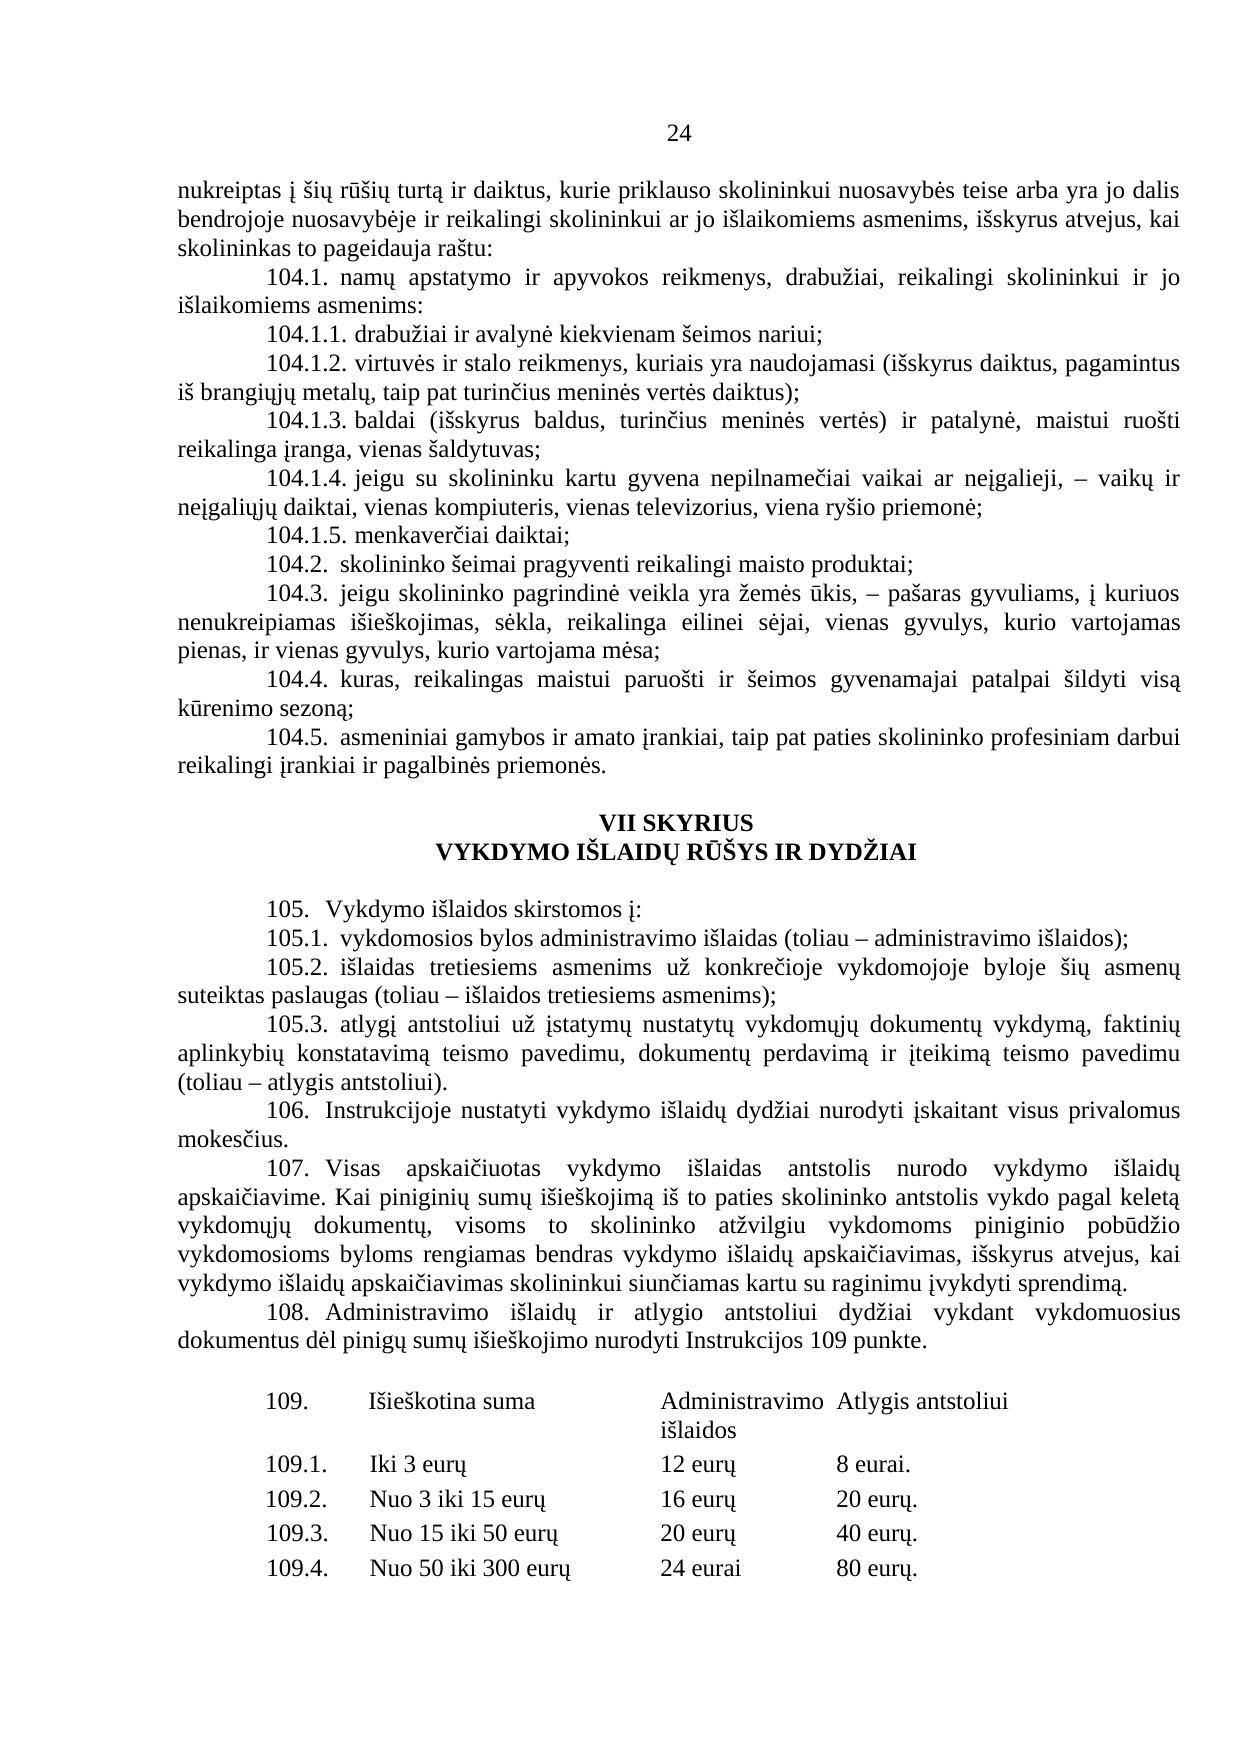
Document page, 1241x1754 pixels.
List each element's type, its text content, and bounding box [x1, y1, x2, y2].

table_cell 24 eurai [654, 1550, 830, 1585]
table_cell 109.2. [259, 1481, 362, 1516]
text 107. Visas apskaičiuotas vykdymo išlaidas antstolis nurodo vykdymo išlaidų apskaičiavime. Kai piniginių sumų išieškojimą iš to paties skolininko antstolis vykdo pagal keletą vykdomųjų dokumentų, visoms to skolininko atžvilgiu vykdomoms piniginio pobūdžio vykdomosioms byloms rengiamas bendras vykdymo išlaidų apskaičiavimas, išskyrus atvejus, kai vykdymo išlaidų apskaičiavimas skolininkui siunčiamas kartu su raginimu įvykdyti sprendimą. [177, 1153, 1181, 1297]
table_cell 20 eurų [654, 1516, 830, 1550]
text 104.1. namų apstatymo ir apyvokos reikmenys, drabužiai, reikalingi skolininkui ir jo išlaikomiems asmenims: [177, 262, 1181, 319]
text VYKDYMO IŠLAIDų rūšys ir dydžiai [177, 837, 1181, 866]
text 104.1.4. jeigu su skolininku kartu gyvena nepilnamečiai vaikai ar neįgalieji, – vaikų ir neįgaliųjų daiktai, vienas kompiuteris, vienas televizorius, viena ryšio priemonė; [177, 463, 1181, 521]
text 106. Instrukcijoje nustatyti vykdymo išlaidų dydžiai nurodyti įskaitant visus privalomus mokesčius. [177, 1096, 1181, 1153]
table_header Administravimo išlaidos [654, 1383, 830, 1446]
table_cell 109.3. [259, 1516, 362, 1550]
text 104.1.5. menkaverčiai daiktai; [177, 521, 1181, 549]
text 104.4. kuras, reikalingas maistui paruošti ir šeimos gyvenamajai patalpai šildyti visą kūrenimo sezoną; [177, 664, 1181, 722]
table_cell Nuo 3 iki 15 eurų [362, 1481, 654, 1516]
table_header Išieškotina suma [362, 1383, 654, 1446]
text 105.3. atlygį antstoliui už įstatymų nustatytų vykdomųjų dokumentų vykdymą, faktinių aplinkybių konstatavimą teismo pavedimu, dokumentų perdavimą ir įteikimą teismo pavedimu (toliau – atlygis antstoliui). [177, 1009, 1181, 1096]
table_cell Nuo 15 iki 50 eurų [362, 1516, 654, 1550]
table_cell 109.4. [259, 1550, 362, 1585]
text VII SKYRIUS [177, 808, 1181, 837]
table_cell Nuo 50 iki 300 eurų [362, 1550, 654, 1585]
text 104.5. asmeniniai gamybos ir amato įrankiai, taip pat paties skolininko profesiniam darbui reikalingi įrankiai ir pagalbinės priemonės. [177, 722, 1181, 779]
text 104.1.2. virtuvės ir stalo reikmenys, kuriais yra naudojamasi (išskyrus daiktus, pagamintus iš brangiųjų metalų, taip pat turinčius meninės vertės daiktus); [177, 348, 1181, 406]
table_header Atlygis antstoliui [830, 1383, 1181, 1446]
table_cell 12 eurų [654, 1446, 830, 1481]
text 105.1. vykdomosios bylos administravimo išlaidas (toliau – administravimo išlaidos); [177, 923, 1181, 952]
table_header 109. [259, 1383, 362, 1446]
text 105. Vykdymo išlaidos skirstomos į: [177, 894, 1181, 923]
table_cell Iki 3 eurų [362, 1446, 654, 1481]
text 108. Administravimo išlaidų ir atlygio antstoliui dydžiai vykdant vykdomuosius dokumentus dėl pinigų sumų išieškojimo nurodyti Instrukcijos 109 punkte. [177, 1297, 1181, 1354]
table_cell 16 eurų [654, 1481, 830, 1516]
table_cell 20 eurų. [830, 1481, 1181, 1516]
text 104.3. jeigu skolininko pagrindinė veikla yra žemės ūkis, – pašaras gyvuliams, į kuriuos nenukreipiamas išieškojimas, sėkla, reikalinga eilinei sėjai, vienas gyvulys, kurio vartojamas pienas, ir vienas gyvulys, kurio vartojama mėsa; [177, 578, 1181, 664]
text 104.1.1. drabužiai ir avalynė kiekvienam šeimos nariui; [177, 319, 1181, 348]
text 104.2. skolininko šeimai pragyventi reikalingi maisto produktai; [177, 549, 1181, 578]
table_cell 109.1. [259, 1446, 362, 1481]
text nukreiptas į šių rūšių turtą ir daiktus, kurie priklauso skolininkui nuosavybės teise arba yra jo dalis bendrojoje nuosavybėje ir reikalingi skolininkui ar jo išlaikomiems asmenims, išskyrus atvejus, kai skolininkas to pageidauja raštu: [177, 176, 1181, 262]
table_cell 8 eurai. [830, 1446, 1181, 1481]
table_cell 80 eurų. [830, 1550, 1181, 1585]
text 104.1.3. baldai (išskyrus baldus, turinčius meninės vertės) ir patalynė, maistui ruošti reikalinga įranga, vienas šaldytuvas; [177, 406, 1181, 463]
table_cell 40 eurų. [830, 1516, 1181, 1550]
text 105.2. išlaidas tretiesiems asmenims už konkrečioje vykdomojoje byloje šių asmenų suteiktas paslaugas (toliau – išlaidos tretiesiems asmenims); [177, 952, 1181, 1009]
